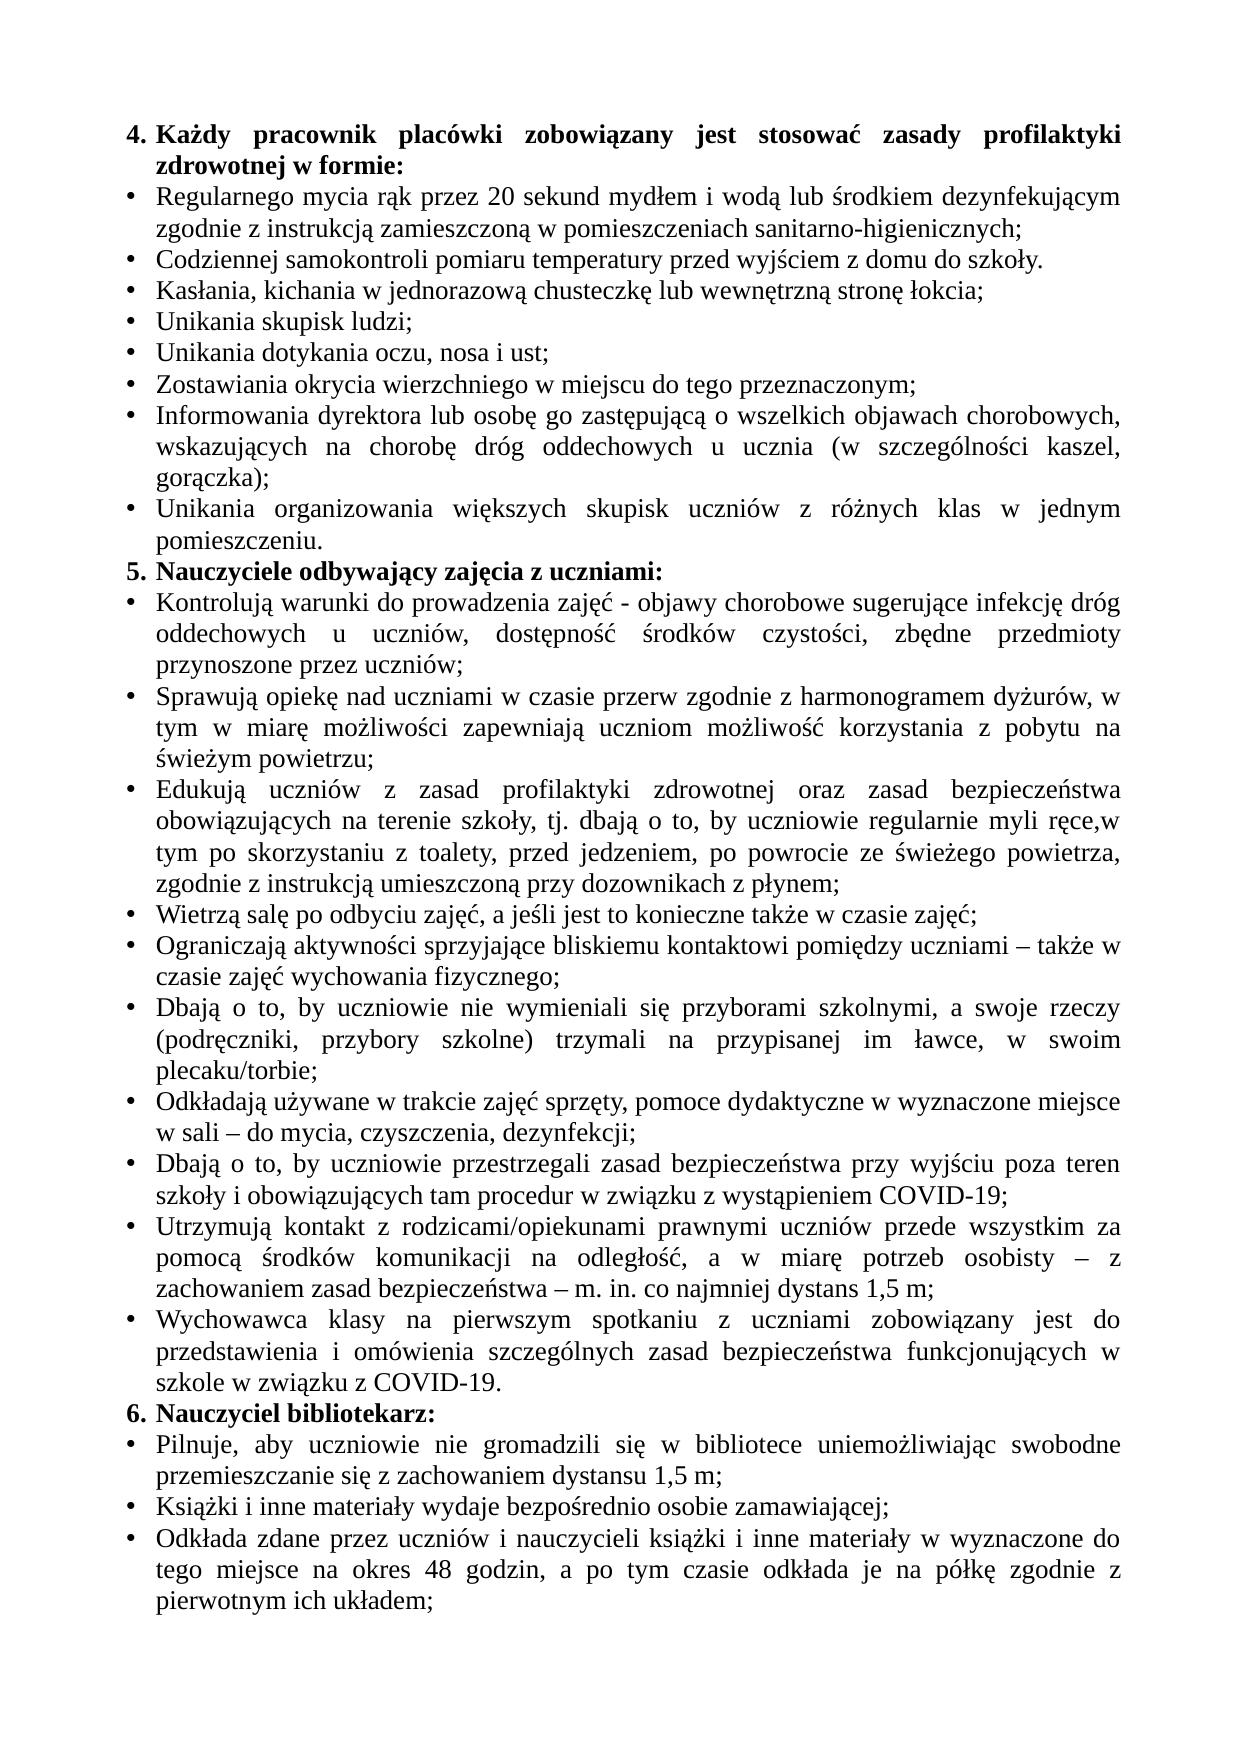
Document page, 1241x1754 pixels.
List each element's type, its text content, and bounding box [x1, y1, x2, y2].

list Edukują uczniów z zasad profilaktyki zdrowotnej oraz zasad bezpieczeństwa obowiązujących na terenie szkoły, tj. dbają o to, by uczniowie regularnie myli ręce,w tym po skorzystaniu z toalety, przed jedzeniem, po powrocie ze świeżego powietrza, zgodnie z instrukcją umieszczoną przy dozownikach z płynem; [156, 773, 1122, 898]
list Książki i inne materiały wydaje bezpośrednio osobie zamawiającej; [156, 1491, 1122, 1522]
list Utrzymują kontakt z rodzicami/opiekunami prawnymi uczniów przede wszystkim za pomocą środków komunikacji na odległość, a w miarę potrzeb osobisty – z zachowaniem zasad bezpieczeństwa – m. in. co najmniej dystans 1,5 m; [156, 1210, 1122, 1303]
list Kontrolują warunki do prowadzenia zajęć - objawy chorobowe sugerujące infekcję dróg oddechowych u uczniów, dostępność środków czystości, zbędne przedmioty przynoszone przez uczniów; [156, 586, 1122, 680]
list Odkłada zdane przez uczniów i nauczycieli książki i inne materiały w wyznaczone do tego miejsce na okres 48 godzin, a po tym czasie odkłada je na półkę zgodnie z pierwotnym ich układem; [156, 1522, 1122, 1615]
list Dbają o to, by uczniowie przestrzegali zasad bezpieczeństwa przy wyjściu poza teren szkoły i obowiązujących tam procedur w związku z wystąpieniem COVID-19; [156, 1147, 1122, 1210]
list Zostawiania okrycia wierzchniego w miejscu do tego przeznaczonym; [156, 368, 1122, 399]
list Pilnuje, aby uczniowie nie gromadzili się w bibliotece uniemożliwiając swobodne przemieszczanie się z zachowaniem dystansu 1,5 m; [156, 1428, 1122, 1491]
list Unikania dotykania oczu, nosa i ust; [156, 337, 1122, 368]
list Regularnego mycia rąk przez 20 sekund mydłem i wodą lub środkiem dezynfekującym zgodnie z instrukcją zamieszczoną w pomieszczeniach sanitarno-higienicznych; [156, 180, 1122, 243]
list Nauczyciele odbywający zajęcia z uczniami: [156, 555, 1122, 586]
list Sprawują opiekę nad uczniami w czasie przerw zgodnie z harmonogramem dyżurów, w tym w miarę możliwości zapewniają uczniom możliwość korzystania z pobytu na świeżym powietrzu; [156, 680, 1122, 773]
list Ograniczają aktywności sprzyjające bliskiemu kontaktowi pomiędzy uczniami – także w czasie zajęć wychowania fizycznego; [156, 929, 1122, 992]
list Każdy pracownik placówki zobowiązany jest stosować zasady profilaktyki zdrowotnej w formie: [156, 118, 1122, 180]
list Unikania skupisk ludzi; [156, 305, 1122, 337]
list Dbają o to, by uczniowie nie wymieniali się przyborami szkolnymi, a swoje rzeczy (podręczniki, przybory szkolne) trzymali na przypisanej im ławce, w swoim plecaku/torbie; [156, 992, 1122, 1085]
list Codziennej samokontroli pomiaru temperatury przed wyjściem z domu do szkoły. [156, 243, 1122, 274]
list Odkładają używane w trakcie zajęć sprzęty, pomoce dydaktyczne w wyznaczone miejsce w sali – do mycia, czyszczenia, dezynfekcji; [156, 1085, 1122, 1147]
list Kasłania, kichania w jednorazową chusteczkę lub wewnętrzną stronę łokcia; [156, 274, 1122, 305]
list Unikania organizowania większych skupisk uczniów z różnych klas w jednym pomieszczeniu. [156, 493, 1122, 555]
list Informowania dyrektora lub osobę go zastępującą o wszelkich objawach chorobowych, wskazujących na chorobę dróg oddechowych u ucznia (w szczególności kaszel, gorączka); [156, 399, 1122, 493]
list Wietrzą salę po odbyciu zajęć, a jeśli jest to konieczne także w czasie zajęć; [156, 898, 1122, 929]
list Nauczyciel bibliotekarz: [156, 1397, 1122, 1428]
list Wychowawca klasy na pierwszym spotkaniu z uczniami zobowiązany jest do przedstawienia i omówienia szczególnych zasad bezpieczeństwa funkcjonujących w szkole w związku z COVID-19. [156, 1303, 1122, 1397]
